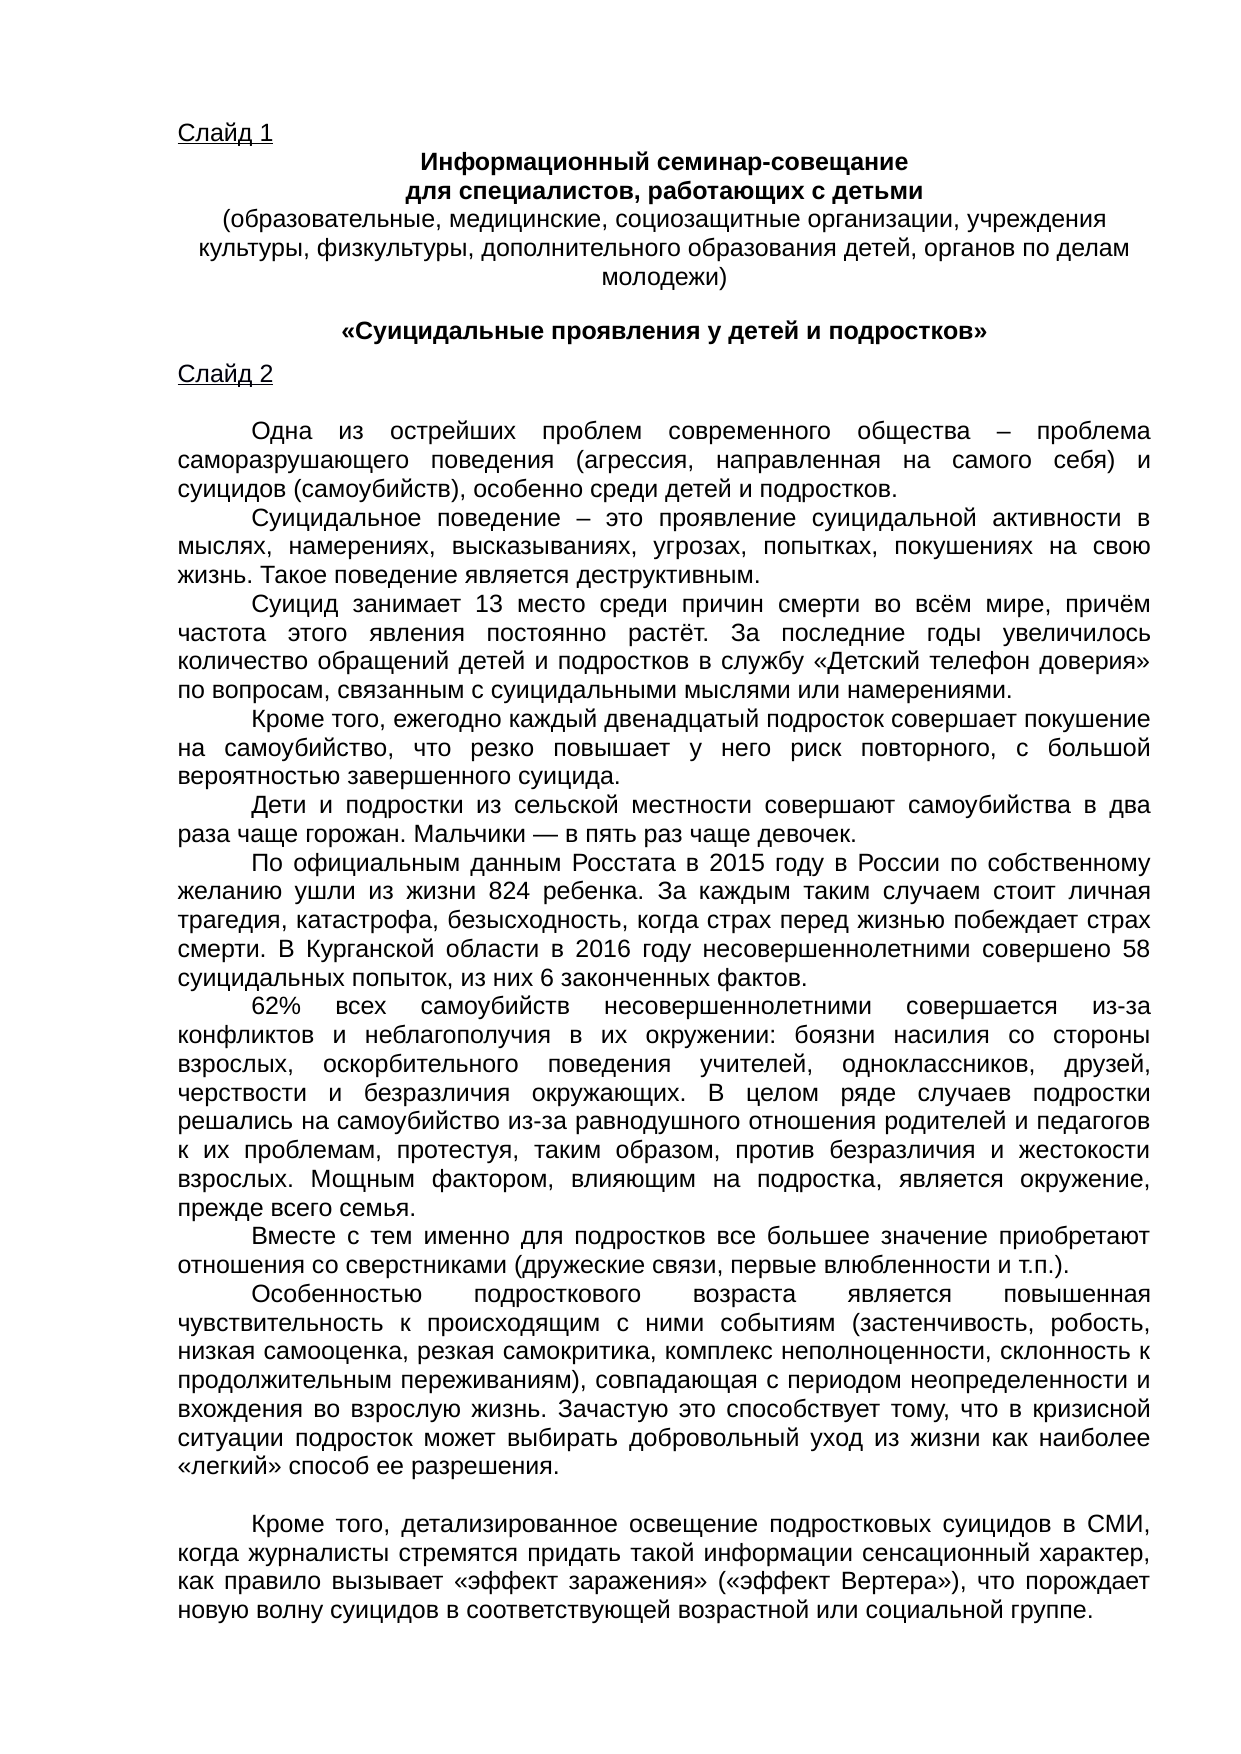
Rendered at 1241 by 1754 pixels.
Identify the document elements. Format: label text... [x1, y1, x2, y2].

text Дети и подростки из сельской местности совершают самоубийства в два раза чаще горожан. Мальчики — в пять раз чаще девочек. [177, 790, 1152, 847]
text Кроме того, детализированное освещение подростковых суицидов в СМИ, когда журналисты стремятся придать такой информации сенсационный характер, как правило вызывает «эффект заражения» («эффект Вертера»), что порождает новую волну суицидов в соответствующей возрастной или социальной группе. [177, 1509, 1152, 1624]
text По официальным данным Росстата в 2015 году в России по собственному желанию ушли из жизни 824 ребенка. За каждым таким случаем стоит личная трагедия, катастрофа, безысходность, когда страх перед жизнью побеждает страх смерти. В Курганской области в 2016 году несовершеннолетними совершено 58 суицидальных попыток, из них 6 законченных фактов. [177, 847, 1152, 991]
text 62% всех самоубийств несовершеннолетними совершается из-за конфликтов и неблагополучия в их окружении: боязни насилия со стороны взрослых, оскорбительного поведения учителей, одноклассников, друзей, черствости и безразличия окружающих. В целом ряде случаев подростки решались на самоубийство из-за равнодушного отношения родителей и педагогов к их проблемам, протестуя, таким образом, против безразличия и жестокости взрослых. Мощным фактором, влияющим на подростка, является окружение, прежде всего семья. [177, 991, 1152, 1221]
text Информационный семинар-совещание [177, 147, 1152, 176]
text Вместе с тем именно для подростков все большее значение приобретают отношения со сверстниками (дружеские связи, первые влюбленности и т.п.). [177, 1221, 1152, 1279]
text Слайд 1 [177, 118, 1152, 147]
text Суицид занимает 13 место среди причин смерти во всём мире, причём частота этого явления постоянно растёт. За последние годы увеличилось количество обращений детей и подростков в службу «Детский телефон доверия» по вопросам, связанным с суицидальными мыслями или намерениями. [177, 589, 1152, 704]
text «Суицидальные проявления у детей и подростков» [177, 316, 1152, 344]
text Кроме того, ежегодно каждый двенадцатый подросток совершает покушение на самоубийство, что резко повышает у него риск повторного, с большой вероятностью завершенного суицида. [177, 704, 1152, 790]
text Особенностью подросткового возраста является повышенная чувствительность к происходящим с ними событиям (застенчивость, робость, низкая самооценка, резкая самокритика, комплекс неполноценности, склонность к продолжительным переживаниям), совпадающая с периодом неопределенности и вхождения во взрослую жизнь. Зачастую это способствует тому, что в кризисной ситуации подросток может выбирать добровольный уход из жизни как наиболее «легкий» способ ее разрешения. [177, 1279, 1152, 1480]
text Одна из острейших проблем современного общества – проблема саморазрушающего поведения (агрессия, направленная на самого себя) и суицидов (самоубийств), особенно среди детей и подростков. [177, 416, 1152, 502]
text для специалистов, работающих с детьми [177, 176, 1152, 204]
text Слайд 2 [177, 359, 1152, 387]
text (образовательные, медицинские, социозащитные организации, учреждения культуры, физкультуры, дополнительного образования детей, органов по делам молодежи) [177, 204, 1152, 291]
text Суицидальное поведение – это проявление суицидальной активности в мыслях, намерениях, высказываниях, угрозах, попытках, покушениях на свою жизнь. Такое поведение является деструктивным. [177, 502, 1152, 589]
